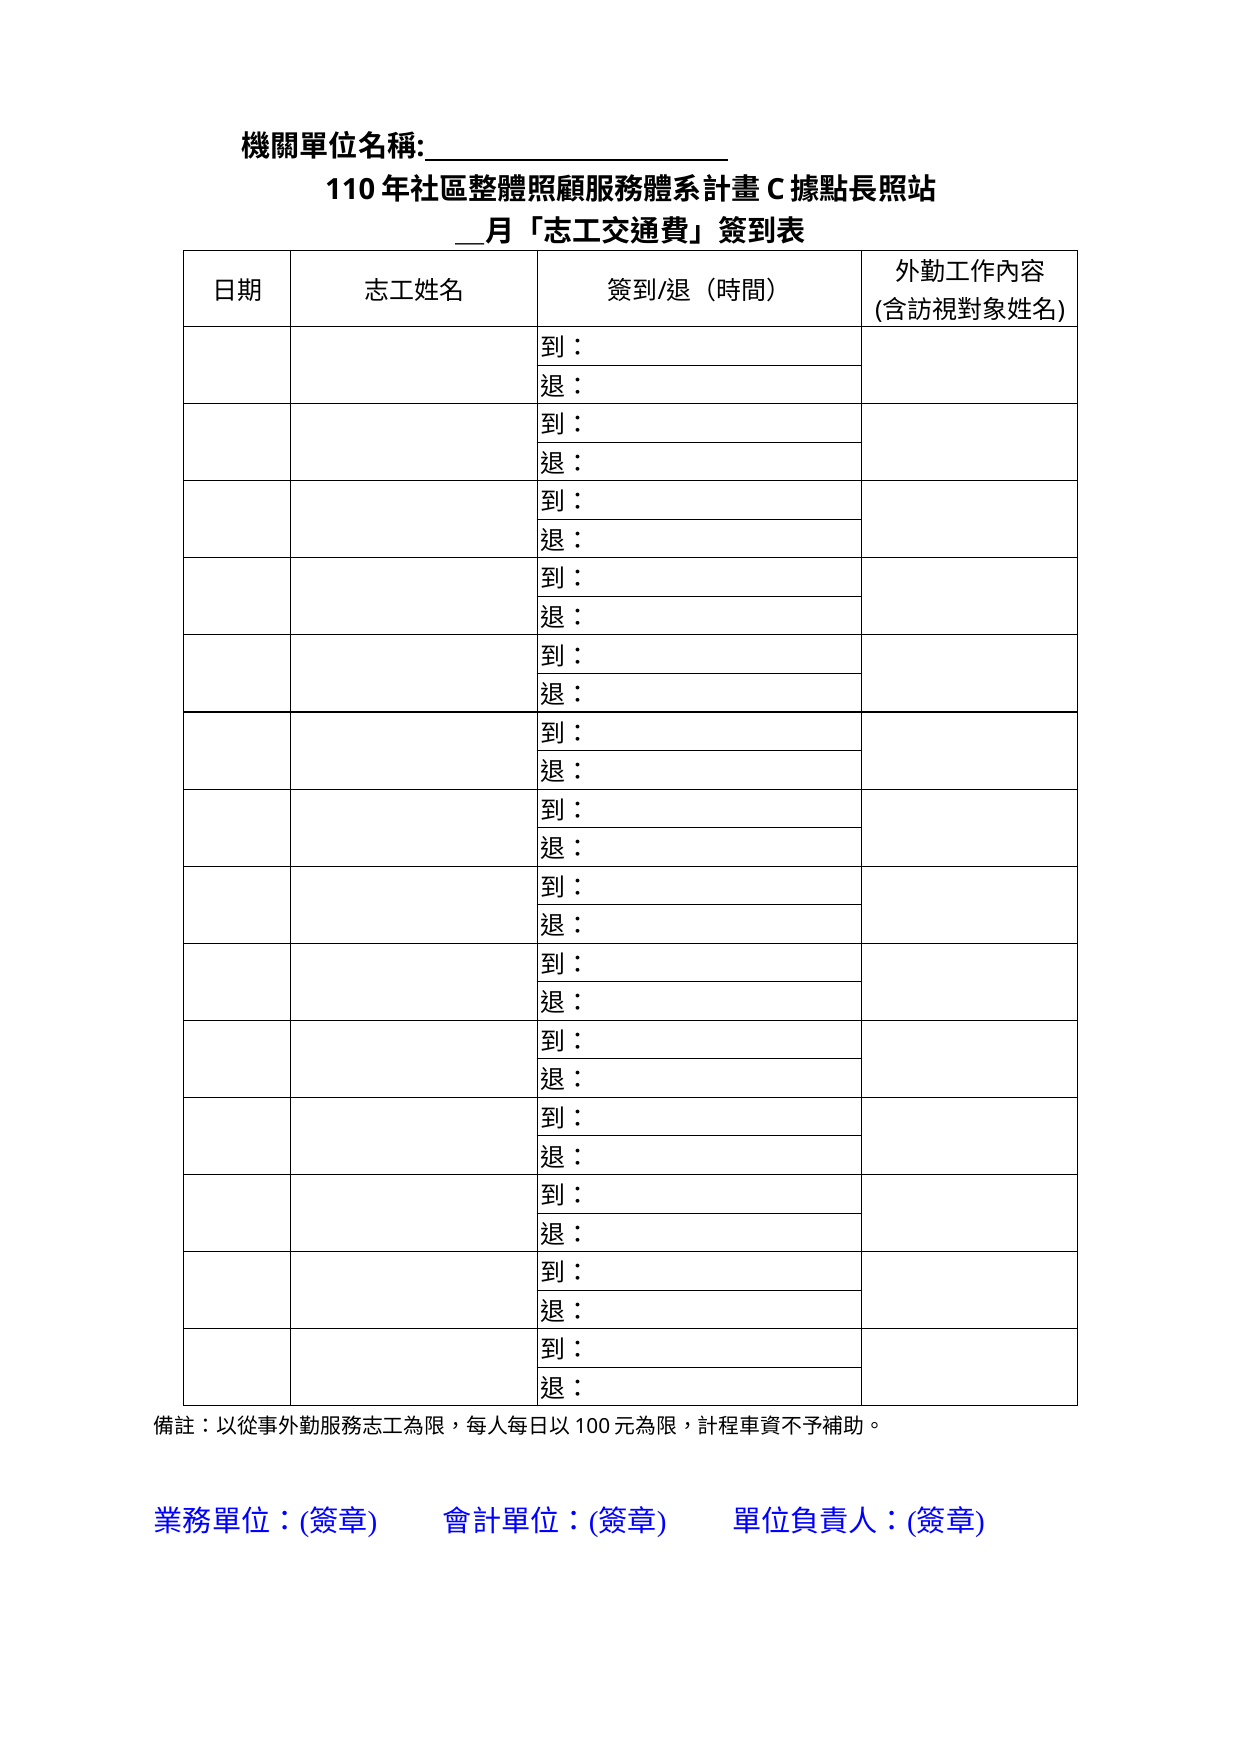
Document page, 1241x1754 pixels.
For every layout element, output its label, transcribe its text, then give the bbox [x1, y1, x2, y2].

table_cell [862, 635, 1077, 711]
table_cell [291, 1329, 537, 1405]
table_cell [291, 1021, 537, 1097]
table_cell [862, 790, 1077, 866]
table_cell [184, 1329, 290, 1405]
table_cell [291, 558, 537, 634]
table_cell 到： [538, 790, 861, 827]
table_cell [862, 481, 1077, 557]
table_cell 退： [538, 828, 861, 866]
table_cell [862, 867, 1077, 943]
table_cell [184, 1175, 290, 1251]
table_cell [862, 327, 1077, 403]
table_cell [184, 944, 290, 1020]
table_cell [291, 327, 537, 403]
table_cell 到： [538, 1329, 861, 1367]
table_cell 退： [538, 982, 861, 1020]
table_cell [184, 481, 290, 557]
table_cell [184, 1252, 290, 1328]
table_cell [291, 713, 537, 788]
table_cell [184, 713, 290, 788]
table_cell [184, 1098, 290, 1174]
text 業務單位：(簽章) 會計單位：(簽章) 單位負責人：(簽章) [153, 1481, 1107, 1556]
table_header 簽到/退（時間） [538, 251, 861, 326]
table_cell 退： [538, 1214, 861, 1251]
text 機關單位名稱: [153, 123, 1107, 165]
table_cell [291, 1098, 537, 1174]
table_cell 到： [538, 1098, 861, 1135]
table_cell [862, 1175, 1077, 1251]
table_cell [184, 1021, 290, 1097]
table_cell 到： [538, 481, 861, 519]
table_cell [862, 944, 1077, 1020]
table_cell 退： [538, 751, 861, 788]
table_cell 退： [538, 443, 861, 480]
table_cell [291, 867, 537, 943]
table_cell [862, 713, 1077, 788]
table_cell [862, 1252, 1077, 1328]
table_cell 退： [538, 905, 861, 943]
table_cell [862, 1329, 1077, 1405]
table_cell [291, 404, 537, 480]
table_cell [862, 404, 1077, 480]
table_cell [291, 1252, 537, 1328]
table_cell 到： [538, 558, 861, 596]
text 110年社區整體照顧服務體系計畫C據點長照站 [153, 165, 1107, 208]
table_cell [184, 867, 290, 943]
table_cell 到： [538, 1252, 861, 1289]
table_header 外勤工作內容 (含訪視對象姓名) [862, 251, 1077, 326]
table_cell 退： [538, 1368, 861, 1405]
table_cell 退： [538, 1136, 861, 1174]
text 備註：以從事外勤服務志工為限，每人每日以100元為限，計程車資不予補助。 [153, 1406, 1107, 1444]
table_cell 到： [538, 635, 861, 673]
table_cell 退： [538, 1291, 861, 1328]
table_cell 退： [538, 674, 861, 711]
table_cell [184, 327, 290, 403]
table_cell 到： [538, 867, 861, 904]
table_cell [862, 1021, 1077, 1097]
table_cell [291, 481, 537, 557]
table_header 志工姓名 [291, 251, 537, 326]
table_cell 到： [538, 713, 861, 750]
table_cell [291, 1175, 537, 1251]
table_cell [184, 558, 290, 634]
text ＿月「志工交通費」簽到表 [153, 208, 1107, 250]
table_cell 到： [538, 404, 861, 442]
table_cell [291, 944, 537, 1020]
table_cell 退： [538, 1059, 861, 1097]
table_cell [184, 635, 290, 711]
table_cell 退： [538, 520, 861, 557]
table_cell [184, 404, 290, 480]
table_cell 到： [538, 327, 861, 364]
table_cell [291, 635, 537, 711]
table_cell 到： [538, 1021, 861, 1058]
table_cell 到： [538, 944, 861, 981]
table_cell [862, 558, 1077, 634]
table_cell 到： [538, 1175, 861, 1212]
table_cell 退： [538, 366, 861, 403]
table_cell [184, 790, 290, 866]
table_cell 退： [538, 597, 861, 634]
table_cell [291, 790, 537, 866]
table_cell [862, 1098, 1077, 1174]
table_header 日期 [184, 251, 290, 326]
